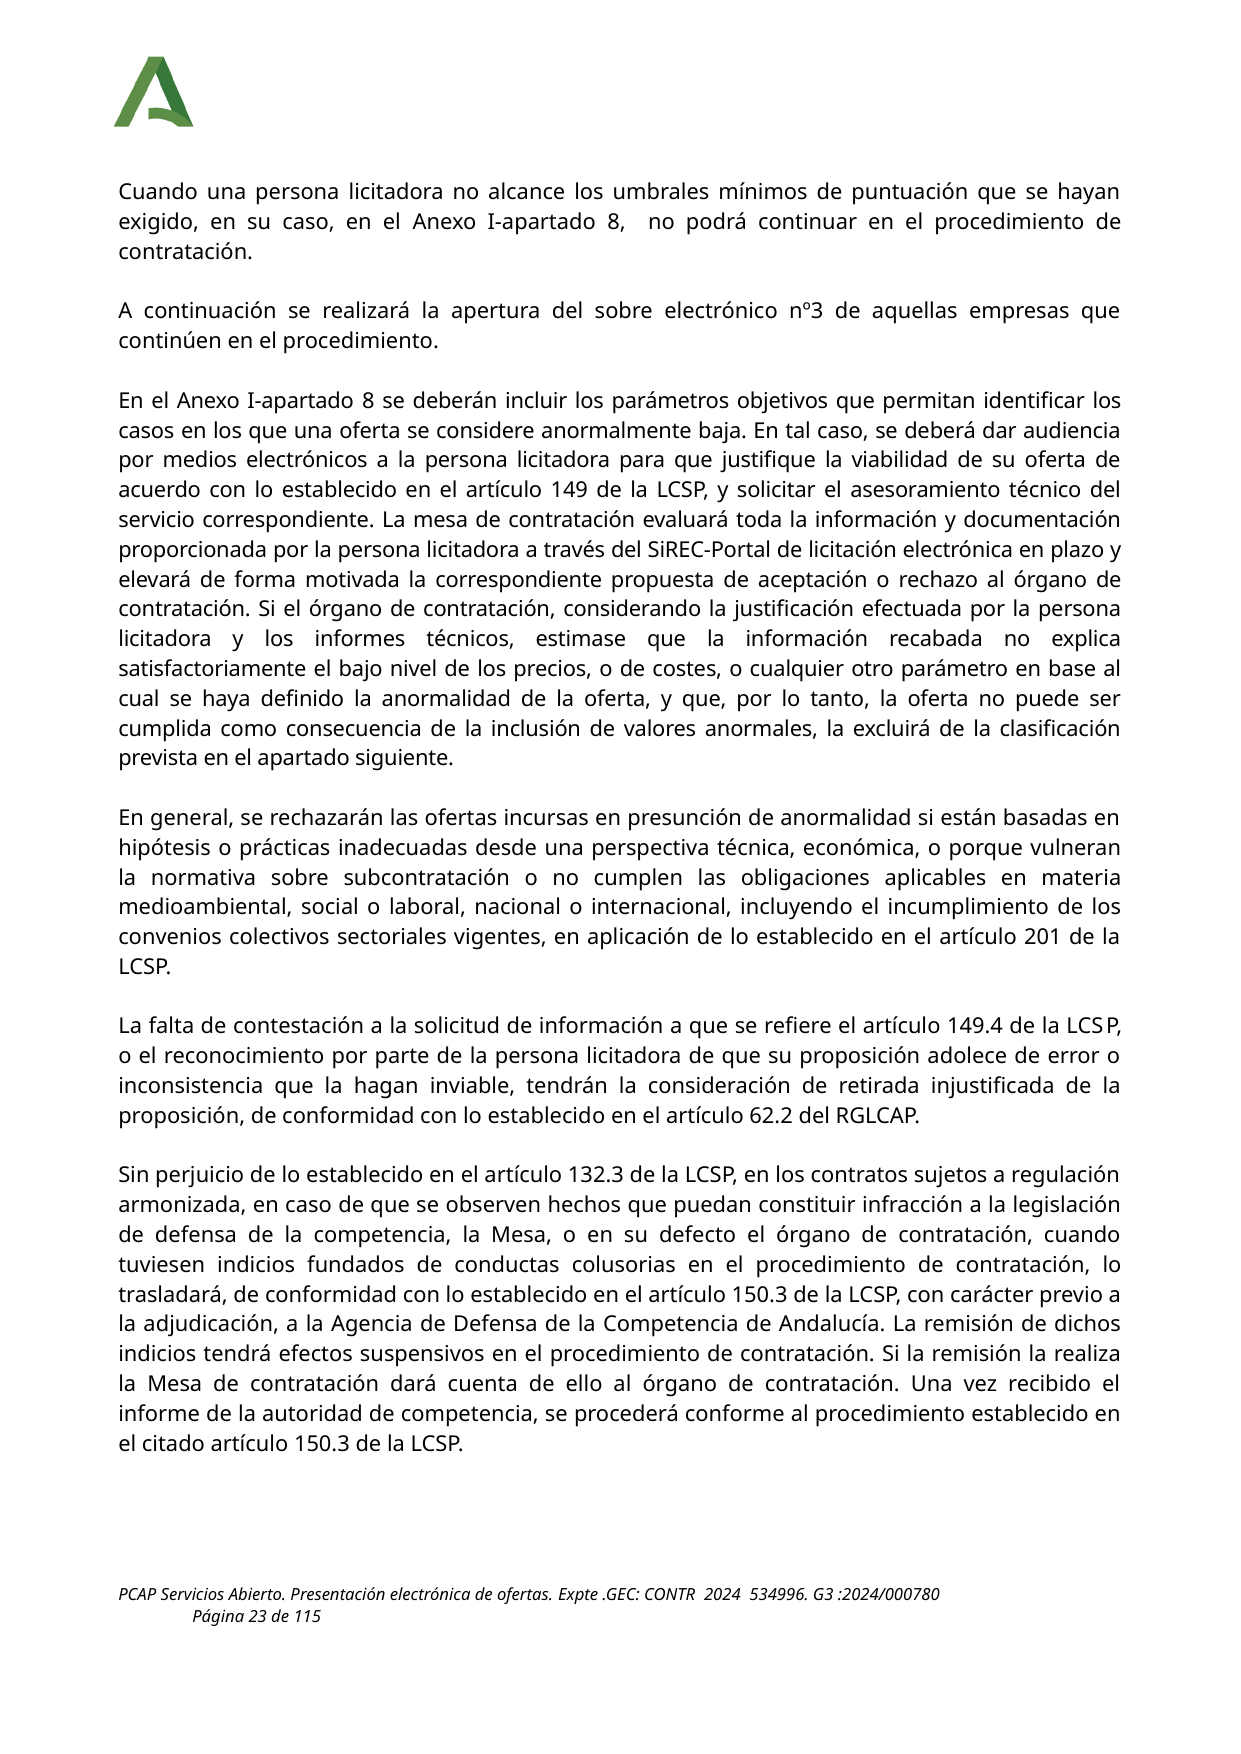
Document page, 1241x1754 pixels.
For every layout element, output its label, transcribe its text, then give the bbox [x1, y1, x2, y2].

text A continuación se realizará la apertura del sobre electrónico nº3 de aquellas empresas que continúen en el procedimiento. [118, 296, 1122, 355]
text En el Anexo I-apartado 8 se deberán incluir los parámetros objetivos que permitan identificar los casos en los que una oferta se considere anormalmente baja. En tal caso, se deberá dar audiencia por medios electrónicos a la persona licitadora para que justifique la viabilidad de su oferta de acuerdo con lo establecido en el artículo 149 de la LCSP, y solicitar el asesoramiento técnico del servicio correspondiente. La mesa de contratación evaluará toda la información y documentación proporcionada por la persona licitadora a través del SiREC-Portal de licitación electrónica en plazo y elevará de forma motivada la correspondiente propuesta de aceptación o rechazo al órgano de contratación. Si el órgano de contratación, considerando la justificación efectuada por la persona licitadora y los informes técnicos, estimase que la información recabada no explica satisfactoriamente el bajo nivel de los precios, o de costes, o cualquier otro parámetro en base al cual se haya definido la anormalidad de la oferta, y que, por lo tanto, la oferta no puede ser cumplida como consecuencia de la inclusión de valores anormales, la excluirá de la clasificación prevista en el apartado siguiente. [118, 385, 1122, 772]
text Sin perjuicio de lo establecido en el artículo 132.3 de la LCSP, en los contratos sujetos a regulación armonizada, en caso de que se observen hechos que puedan constituir infracción a la legislación de defensa de la competencia, la Mesa, o en su defecto el órgano de contratación, cuando tuviesen indicios fundados de conductas colusorias en el procedimiento de contratación, lo trasladará, de conformidad con lo establecido en el artículo 150.3 de la LCSP, con carácter previo a la adjudicación, a la Agencia de Defensa de la Competencia de Andalucía. La remisión de dichos indicios tendrá efectos suspensivos en el procedimiento de contratación. Si la remisión la realiza la Mesa de contratación dará cuenta de ello al órgano de contratación. Una vez recibido el informe de la autoridad de competencia, se procederá conforme al procedimiento establecido en el citado artículo 150.3 de la LCSP. [118, 1159, 1122, 1457]
text Cuando una persona licitadora no alcance los umbrales mínimos de puntuación que se hayan exigido, en su caso, en el Anexo I-apartado 8, no podrá continuar en el procedimiento de contratación. [118, 176, 1122, 266]
text La falta de contestación a la solicitud de información a que se refiere el artículo 149.4 de la LCSP, o el reconocimiento por parte de la persona licitadora de que su proposición adolece de error o inconsistencia que la hagan inviable, tendrán la consideración de retirada injustificada de la proposición, de conformidad con lo establecido en el artículo 62.2 del RGLCAP. [118, 1011, 1122, 1130]
text En general, se rechazarán las ofertas incursas en presunción de anormalidad si están basadas en hipótesis o prácticas inadecuadas desde una perspectiva técnica, económica, o porque vulneran la normativa sobre subcontratación o no cumplen las obligaciones aplicables en materia medioambiental, social o laboral, nacional o internacional, incluyendo el incumplimiento de los convenios colectivos sectoriales vigentes, en aplicación de lo establecido en el artículo 201 de la LCSP. [118, 802, 1122, 981]
picture [109, 52, 198, 131]
